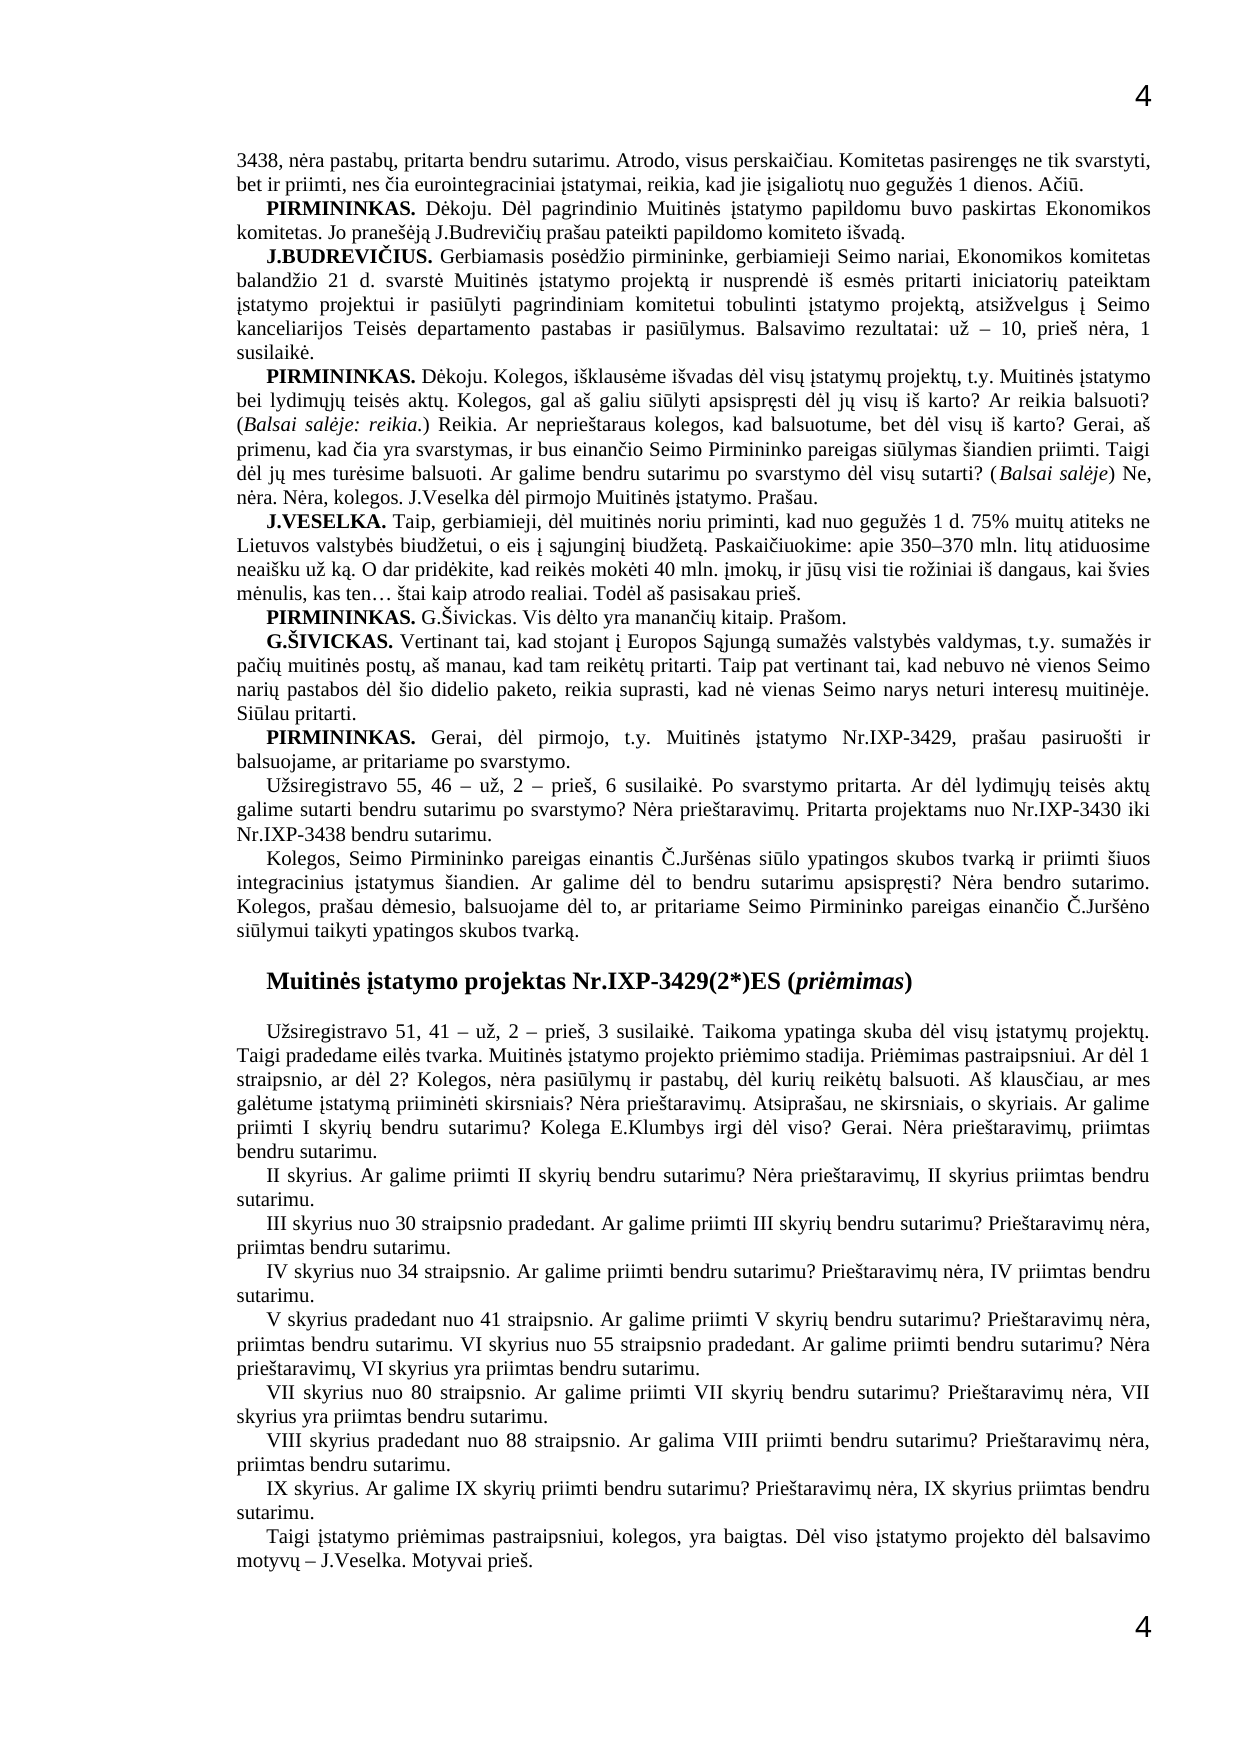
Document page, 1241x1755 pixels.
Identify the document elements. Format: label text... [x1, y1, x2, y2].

text PIRMININKAS. Gerai, dėl pirmojo, t.y. Muitinės įstatymo Nr.IXP-3429, prašau pasiruošti ir balsuojame, ar pritariame po svarstymo. [236, 725, 1152, 773]
text G.ŠIVICKAS. Vertinant tai, kad stojant į Europos Sąjungą sumažės valstybės valdymas, t.y. sumažės ir pačių muitinės postų, aš manau, kad tam reikėtų pritarti. Taip pat vertinant tai, kad nebuvo nė vienos Seimo narių pastabos dėl šio didelio paketo, reikia suprasti, kad nė vienas Seimo narys neturi interesų muitinėje. Siūlau pritarti. [236, 629, 1152, 725]
text PIRMININKAS. Dėkoju. Kolegos, išklausėme išvadas dėl visų įstatymų projektų, t.y. Muitinės įstatymo bei lydimųjų teisės aktų. Kolegos, gal aš galiu siūlyti apsispręsti dėl jų visų iš karto? Ar reikia balsuoti? (Balsai salėje: reikia.) Reikia. Ar neprieštaraus kolegos, kad balsuotume, bet dėl visų iš karto? Gerai, aš primenu, kad čia yra svarstymas, ir bus einančio Seimo Pirmininko pareigas siūlymas šiandien priimti. Taigi dėl jų mes turėsime balsuoti. Ar galime bendru sutarimu po svarstymo dėl visų sutarti? (Balsai salėje) Ne, nėra. Nėra, kolegos. J.Veselka dėl pirmojo Muitinės įstatymo. Prašau. [236, 364, 1152, 509]
text PIRMININKAS. G.Šivickas. Vis dėlto yra manančių kitaip. Prašom. [236, 605, 1152, 629]
text Kolegos, Seimo Pirmininko pareigas einantis Č.Juršėnas siūlo ypatingos skubos tvarką ir priimti šiuos integracinius įstatymus šiandien. Ar galime dėl to bendru sutarimu apsispręsti? Nėra bendro sutarimo. Kolegos, prašau dėmesio, balsuojame dėl to, ar pritariame Seimo Pirmininko pareigas einančio Č.Juršėno siūlymui taikyti ypatingos skubos tvarką. [236, 846, 1152, 942]
text J.VESELKA. Taip, gerbiamieji, dėl muitinės noriu priminti, kad nuo gegužės 1 d. 75% muitų atiteks ne Lietuvos valstybės biudžetui, o eis į sąjunginį biudžetą. Paskaičiuokime: apie 350–370 mln. litų atiduosime neaišku už ką. O dar pridėkite, kad reikės mokėti 40 mln. įmokų, ir jūsų visi tie rožiniai iš dangaus, kai švies mėnulis, kas ten… štai kaip atrodo realiai. Todėl aš pasisakau prieš. [236, 509, 1152, 605]
text 3438, nėra pastabų, pritarta bendru sutarimu. Atrodo, visus perskaičiau. Komitetas pasirengęs ne tik svarstyti, bet ir priimti, nes čia eurointegraciniai įstatymai, reikia, kad jie įsigaliotų nuo gegužės 1 dienos. Ačiū. [236, 148, 1152, 196]
text VII skyrius nuo 80 straipsnio. Ar galime priimti VII skyrių bendru sutarimu? Prieštaravimų nėra, VII skyrius yra priimtas bendru sutarimu. [236, 1379, 1152, 1428]
text Taigi įstatymo priėmimas pastraipsniui, kolegos, yra baigtas. Dėl viso įstatymo projekto dėl balsavimo motyvų – J.Veselka. Motyvai prieš. [236, 1524, 1152, 1572]
text Užsiregistravo 51, 41 – už, 2 – prieš, 3 susilaikė. Taikoma ypatinga skuba dėl visų įstatymų projektų. Taigi pradedame eilės tvarka. Muitinės įstatymo projekto priėmimo stadija. Priėmimas pastraipsniui. Ar dėl 1 straipsnio, ar dėl 2? Kolegos, nėra pasiūlymų ir pastabų, dėl kurių reikėtų balsuoti. Aš klausčiau, ar mes galėtume įstatymą priiminėti skirsniais? Nėra prieštaravimų. Atsiprašau, ne skirsniais, o skyriais. Ar galime priimti I skyrių bendru sutarimu? Kolega E.Klumbys irgi dėl viso? Gerai. Nėra prieštaravimų, priimtas bendru sutarimu. [236, 1019, 1152, 1163]
text PIRMININKAS. Dėkoju. Dėl pagrindinio Muitinės įstatymo papildomu buvo paskirtas Ekonomikos komitetas. Jo pranešėją J.Budrevičių prašau pateikti papildomo komiteto išvadą. [236, 196, 1152, 244]
text Muitinės įstatymo projektas Nr.IXP-3429(2*)ES (priėmimas) [236, 966, 1152, 994]
text VIII skyrius pradedant nuo 88 straipsnio. Ar galima VIII priimti bendru sutarimu? Prieštaravimų nėra, priimtas bendru sutarimu. [236, 1428, 1152, 1476]
text Užsiregistravo 55, 46 – už, 2 – prieš, 6 susilaikė. Po svarstymo pritarta. Ar dėl lydimųjų teisės aktų galime sutarti bendru sutarimu po svarstymo? Nėra prieštaravimų. Pritarta projektams nuo Nr.IXP-3430 iki Nr.IXP-3438 bendru sutarimu. [236, 773, 1152, 846]
text IX skyrius. Ar galime IX skyrių priimti bendru sutarimu? Prieštaravimų nėra, IX skyrius priimtas bendru sutarimu. [236, 1476, 1152, 1524]
text J.BUDREVIČIUS. Gerbiamasis posėdžio pirmininke, gerbiamieji Seimo nariai, Ekonomikos komitetas balandžio 21 d. svarstė Muitinės įstatymo projektą ir nusprendė iš esmės pritarti iniciatorių pateiktam įstatymo projektui ir pasiūlyti pagrindiniam komitetui tobulinti įstatymo projektą, atsižvelgus į Seimo kanceliarijos Teisės departamento pastabas ir pasiūlymus. Balsavimo rezultatai: už – 10, prieš nėra, 1 susilaikė. [236, 244, 1152, 364]
text V skyrius pradedant nuo 41 straipsnio. Ar galime priimti V skyrių bendru sutarimu? Prieštaravimų nėra, priimtas bendru sutarimu. VI skyrius nuo 55 straipsnio pradedant. Ar galime priimti bendru sutarimu? Nėra prieštaravimų, VI skyrius yra priimtas bendru sutarimu. [236, 1307, 1152, 1379]
text IV skyrius nuo 34 straipsnio. Ar galime priimti bendru sutarimu? Prieštaravimų nėra, IV priimtas bendru sutarimu. [236, 1259, 1152, 1307]
text III skyrius nuo 30 straipsnio pradedant. Ar galime priimti III skyrių bendru sutarimu? Prieštaravimų nėra, priimtas bendru sutarimu. [236, 1211, 1152, 1259]
text II skyrius. Ar galime priimti II skyrių bendru sutarimu? Nėra prieštaravimų, II skyrius priimtas bendru sutarimu. [236, 1163, 1152, 1211]
